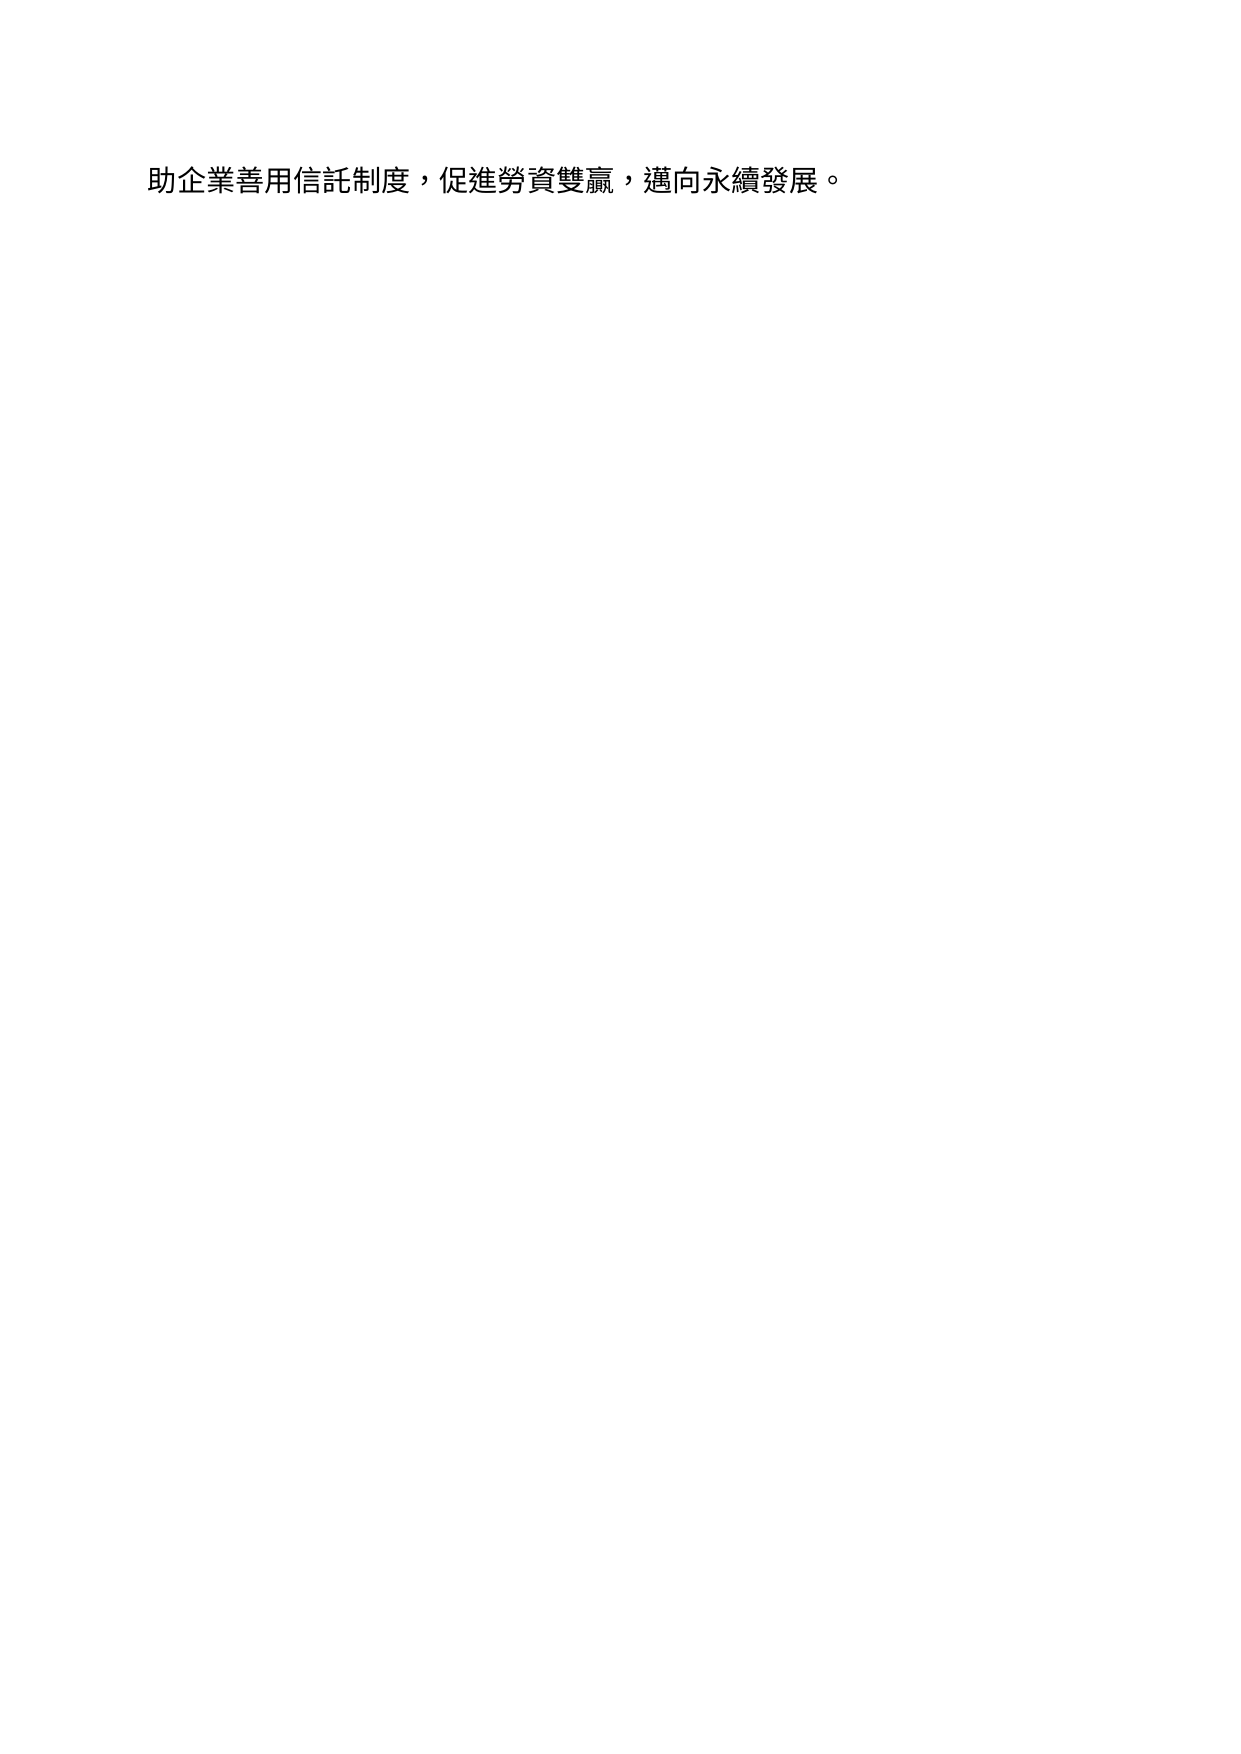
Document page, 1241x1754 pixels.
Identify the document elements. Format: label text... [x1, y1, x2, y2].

text 助企業善用信託制度，促進勞資雙贏，邁向永續發展。 [148, 158, 1092, 200]
